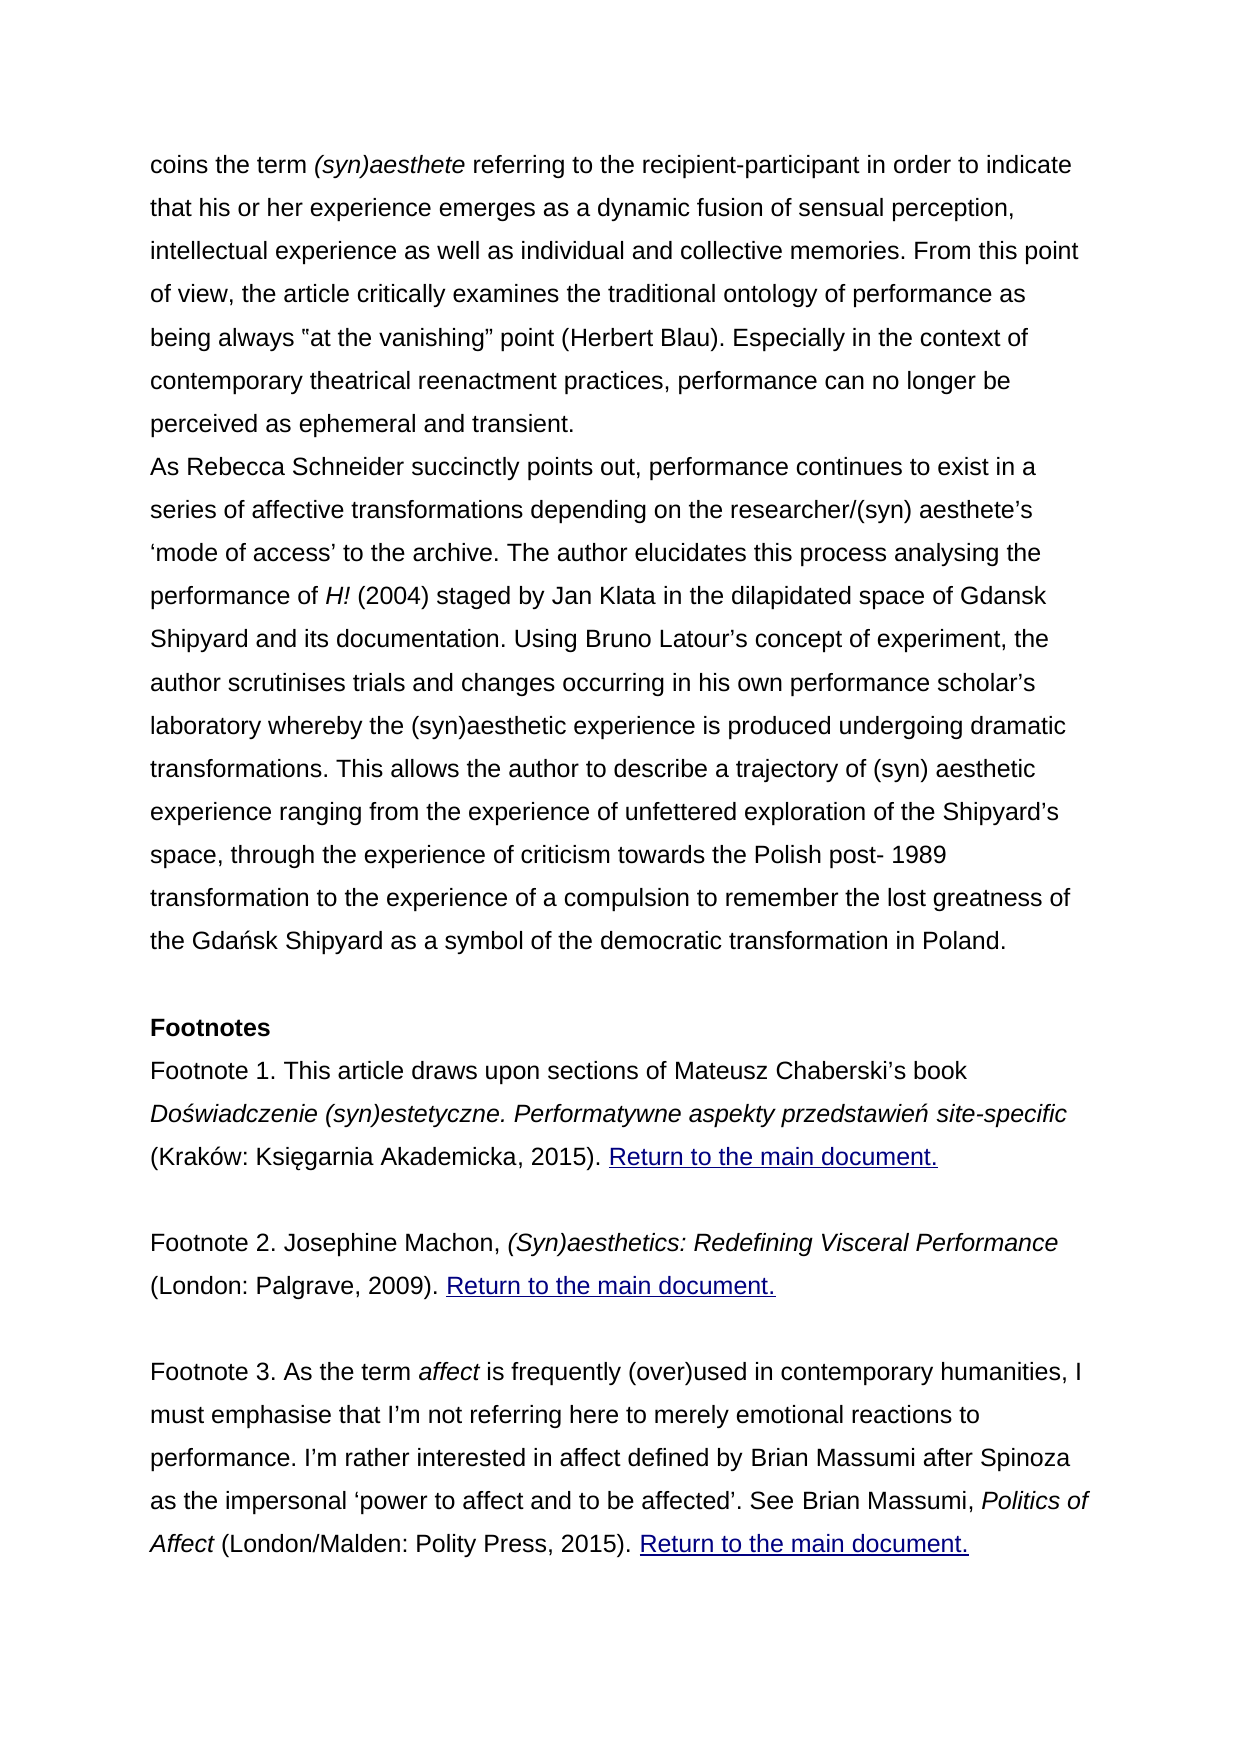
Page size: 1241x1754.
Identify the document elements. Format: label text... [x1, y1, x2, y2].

subtitle Footnotes [150, 1012, 1090, 1041]
text Footnote 1. This article draws upon sections of Mateusz Chaberski’s book Doświadczenie (syn)estetyczne. Performatywne aspekty przedstawień site-specific (Kraków: Księgarnia Akademicka, 2015). Return to the main document. [150, 1056, 1090, 1171]
text Footnote 2. Josephine Machon, (Syn)aesthetics: Redefining Visceral Performance (London: Palgrave, 2009). Return to the main document. [150, 1227, 1090, 1299]
text coins the term (syn)aesthete referring to the recipient-participant in order to indicate that his or her experience emerges as a dynamic fusion of sensual perception, intellectual experience as well as individual and collective memories. From this point of view, the article critically examines the traditional ontology of performance as being always ‟at the vanishing” point (Herbert Blau). Especially in the context of contemporary theatrical reenactment practices, performance can no longer be perceived as ephemeral and transient. [150, 150, 1090, 437]
text As Rebecca Schneider succinctly points out, performance continues to exist in a series of affective transformations depending on the researcher/(syn) aesthete’s ‘mode of access’ to the archive. The author elucidates this process analysing the performance of H! (2004) staged by Jan Klata in the dilapidated space of Gdansk Shipyard and its documentation. Using Bruno Latour’s concept of experiment, the author scrutinises trials and changes occurring in his own performance scholar’s laboratory whereby the (syn)aesthetic experience is produced undergoing dramatic transformations. This allows the author to describe a trajectory of (syn) aesthetic experience ranging from the experience of unfettered exploration of the Shipyard’s space, through the experience of criticism towards the Polish post- 1989 transformation to the experience of a compulsion to remember the lost greatness of the Gdańsk Shipyard as a symbol of the democratic transformation in Poland. [150, 452, 1090, 955]
text Footnote 3. As the term affect is frequently (over)used in contemporary humanities, I must emphasise that I’m not referring here to merely emotional reactions to performance. I’m rather interested in affect defined by Brian Massumi after Spinoza as the impersonal ‘power to affect and to be affected’. See Brian Massumi, Politics of Affect (London/Malden: Polity Press, 2015). Return to the main document. [150, 1357, 1090, 1558]
